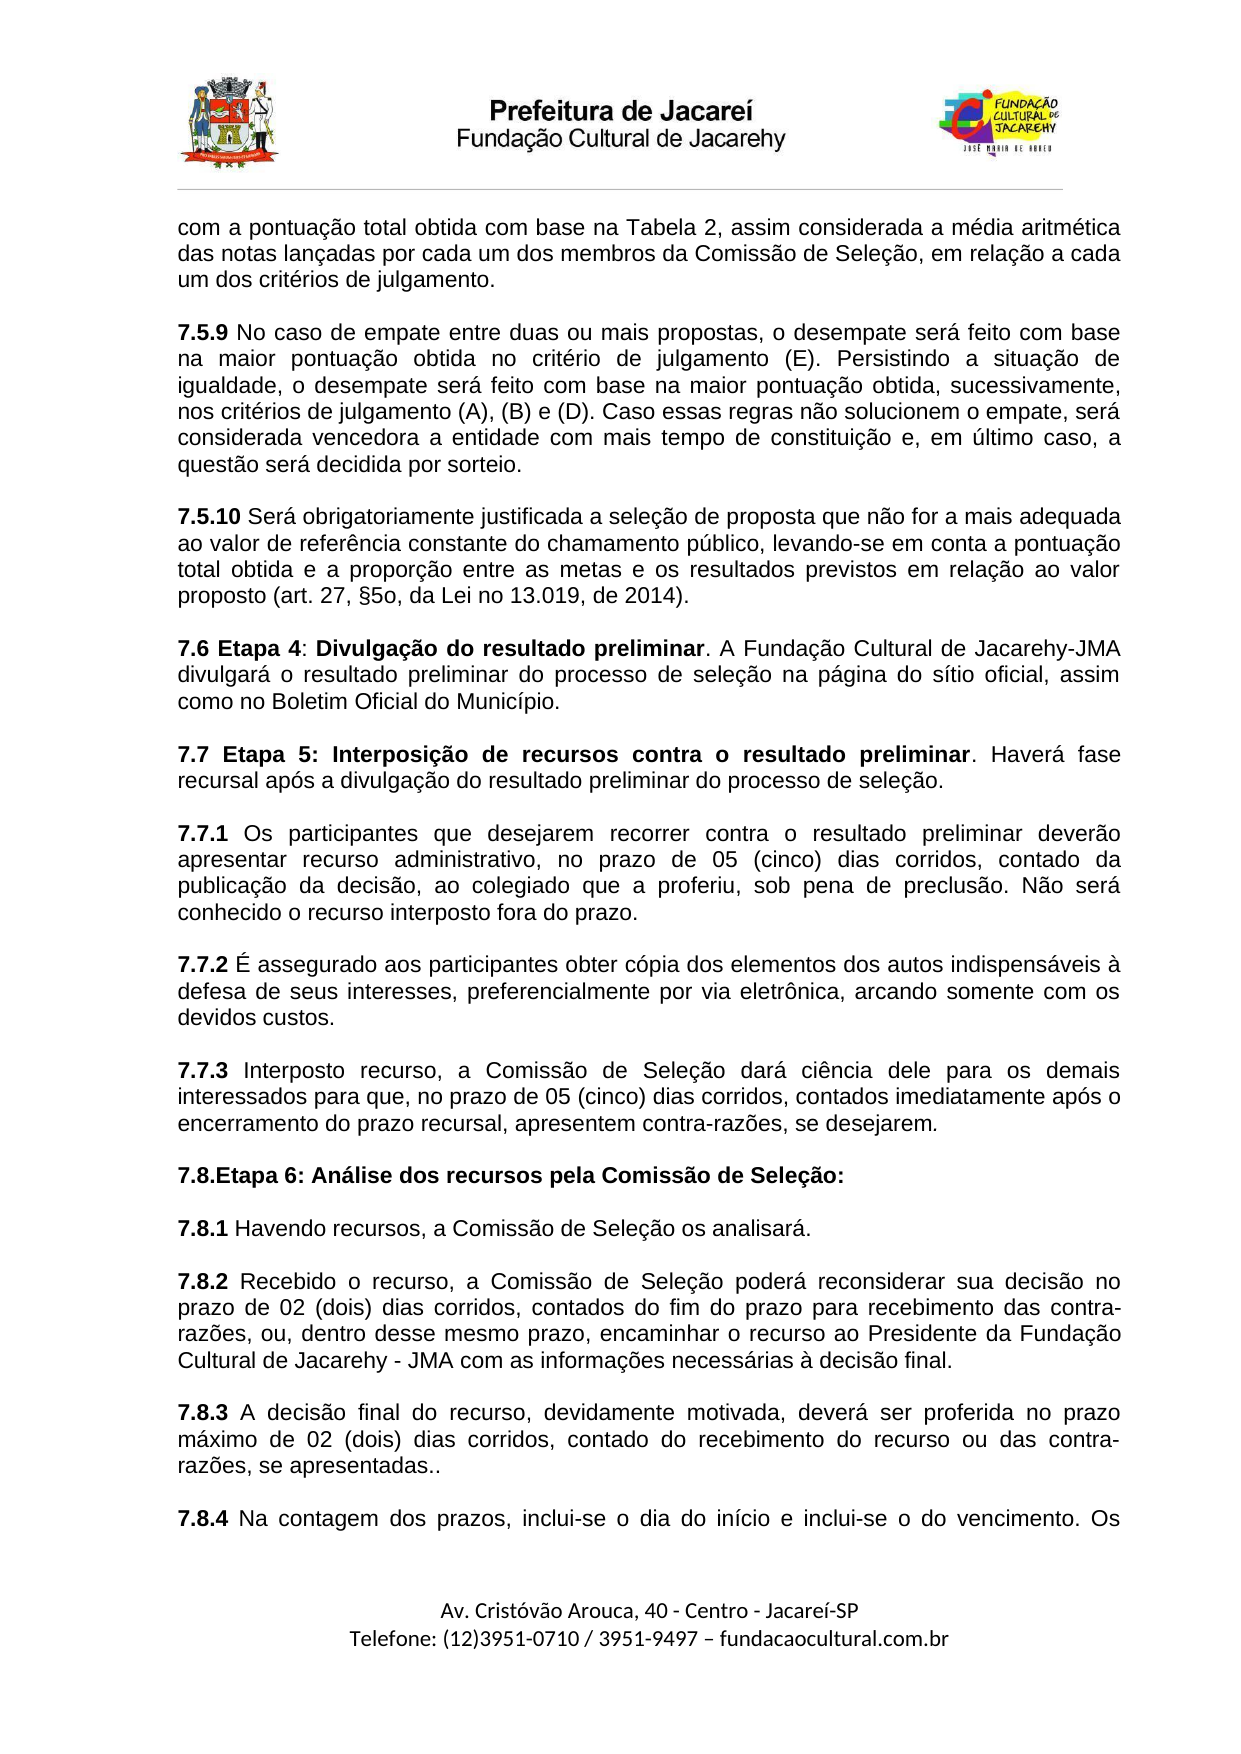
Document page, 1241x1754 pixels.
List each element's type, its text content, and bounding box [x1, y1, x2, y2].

text 7.7 Etapa 5: Interposição de recursos contra o resultado preliminar. Haverá fase recursal após a divulgação do resultado preliminar do processo de seleção. [177, 741, 1121, 793]
text com a pontuação total obtida com base na Tabela 2, assim considerada a média aritmética das notas lançadas por cada um dos membros da Comissão de Seleção, em relação a cada um dos critérios de julgamento. [177, 213, 1121, 292]
text 7.8.2 Recebido o recurso, a Comissão de Seleção poderá reconsiderar sua decisão no prazo de 02 (dois) dias corridos, contados do fim do prazo para recebimento das contra-razões, ou, dentro desse mesmo prazo, encaminhar o recurso ao Presidente da Fundação Cultural de Jacarehy - JMA com as informações necessárias à decisão final. [177, 1268, 1122, 1373]
text 7.8.1 Havendo recursos, a Comissão de Seleção os analisará. [177, 1215, 1121, 1241]
text 7.8.4 Na contagem dos prazos, inclui-se o dia do início e inclui-se o do vencimento. Os [177, 1505, 1121, 1531]
picture [177, 73, 1063, 214]
text 7.6 Etapa 4: Divulgação do resultado preliminar. A Fundação Cultural de Jacarehy-JMA divulgará o resultado preliminar do processo de seleção na página do sítio oficial, assim como no Boletim Oficial do Município. [177, 635, 1121, 714]
text 7.8.Etapa 6: Análise dos recursos pela Comissão de Seleção: [177, 1162, 1121, 1188]
text 7.7.1 Os participantes que desejarem recorrer contra o resultado preliminar deverão apresentar recurso administrativo, no prazo de 05 (cinco) dias corridos, contado da publicação da decisão, ao colegiado que a proferiu, sob pena de preclusão. Não será conhecido o recurso interposto fora do prazo. [177, 819, 1121, 925]
text 7.7.2 É assegurado aos participantes obter cópia dos elementos dos autos indispensáveis à defesa de seus interesses, preferencialmente por via eletrônica, arcando somente com os devidos custos. [177, 951, 1121, 1030]
text 7.7.3 Interposto recurso, a Comissão de Seleção dará ciência dele para os demais interessados para que, no prazo de 05 (cinco) dias corridos, contados imediatamente após o encerramento do prazo recursal, apresentem contra-razões, se desejarem. [177, 1057, 1121, 1136]
text 7.8.3 A decisão final do recurso, devidamente motivada, deverá ser proferida no prazo máximo de 02 (dois) dias corridos, contado do recebimento do recurso ou das contra-razões, se apresentadas.. [177, 1399, 1121, 1478]
text 7.5.9 No caso de empate entre duas ou mais propostas, o desempate será feito com base na maior pontuação obtida no critério de julgamento (E). Persistindo a situação de igualdade, o desempate será feito com base na maior pontuação obtida, sucessivamente, nos critérios de julgamento (A), (B) e (D). Caso essas regras não solucionem o empate, será considerada vencedora a entidade com mais tempo de constituição e, em último caso, a questão será decidida por sorteio. [177, 319, 1121, 477]
text 7.5.10 Será obrigatoriamente justificada a seleção de proposta que não for a mais adequada ao valor de referência constante do chamamento público, levando-se em conta a pontuação total obtida e a proporção entre as metas e os resultados previstos em relação ao valor proposto (art. 27, §5o, da Lei no 13.019, de 2014). [177, 503, 1121, 609]
